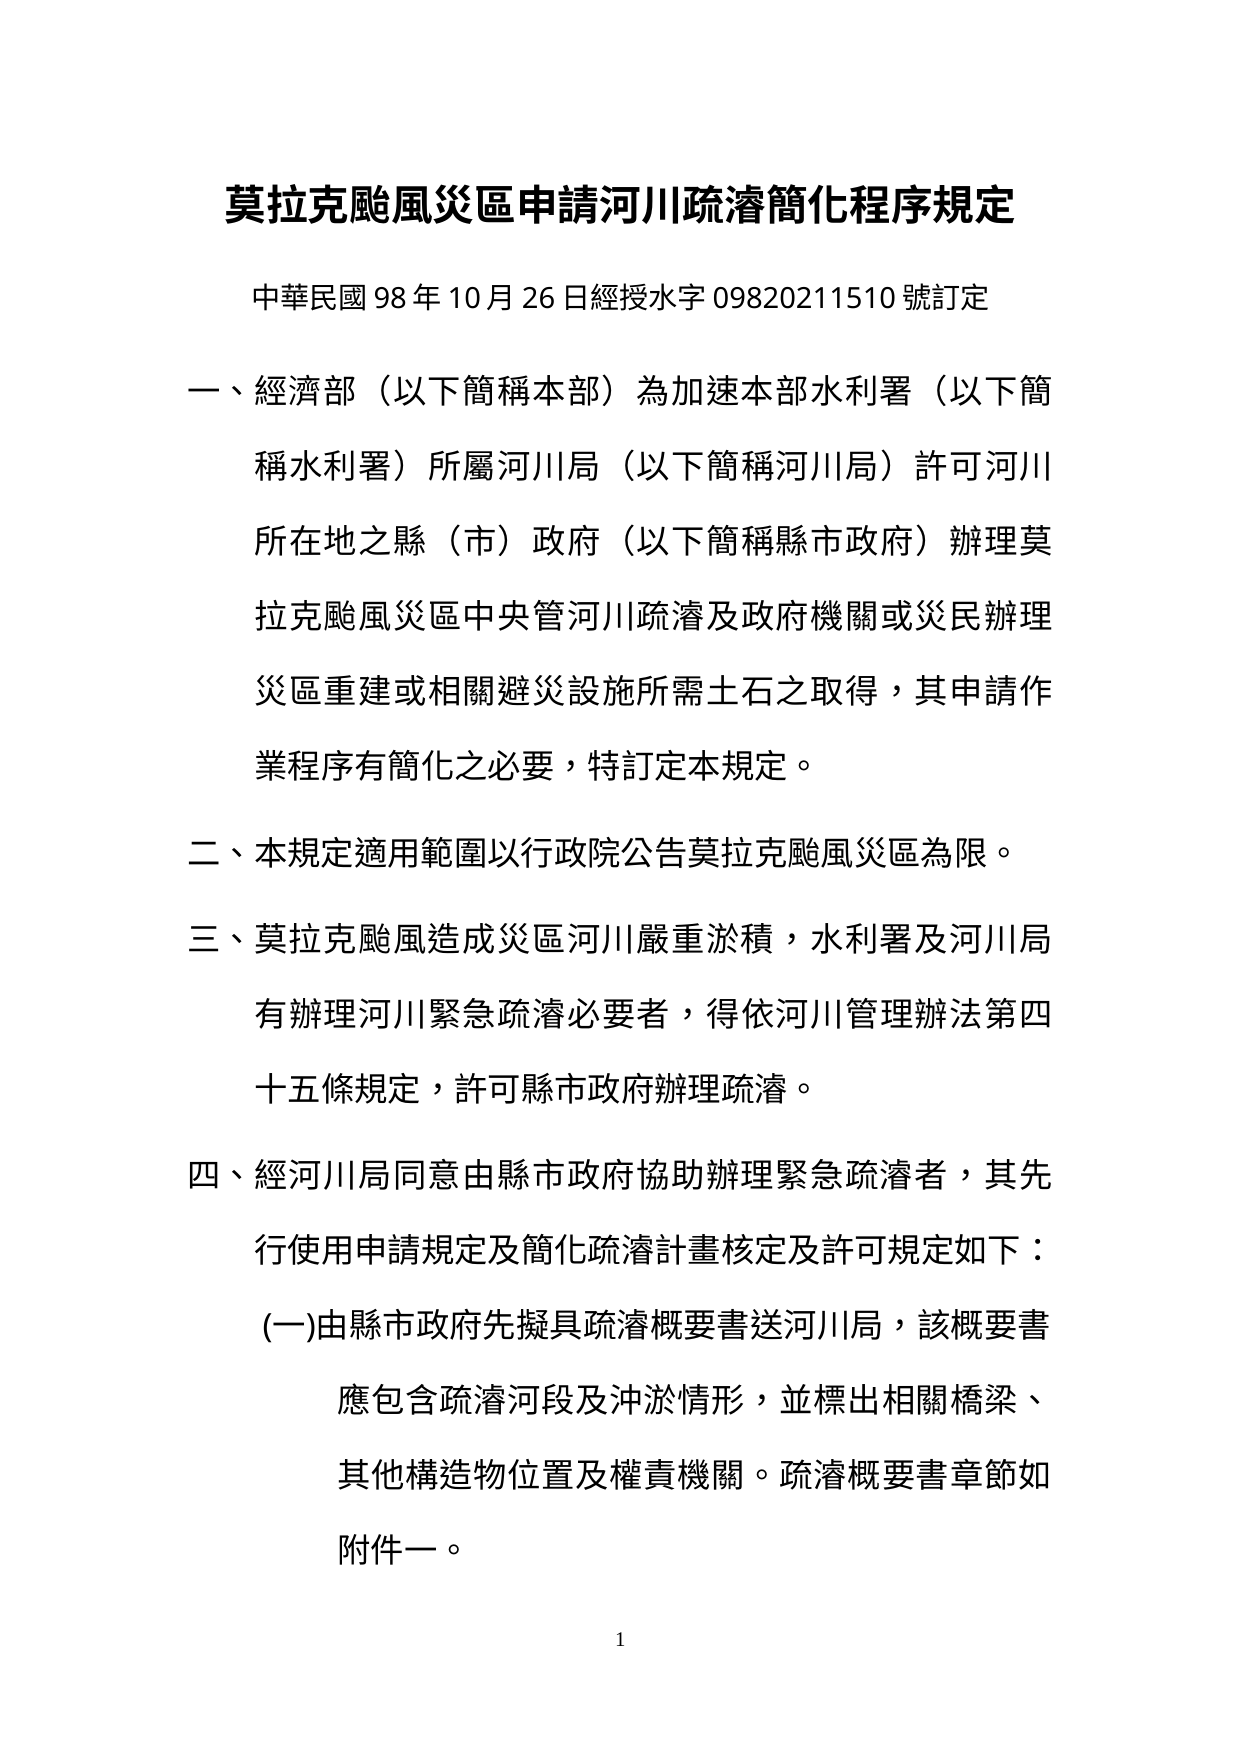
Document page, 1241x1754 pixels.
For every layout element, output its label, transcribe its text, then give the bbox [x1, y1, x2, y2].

list 經河川局同意由縣市政府協助辦理緊急疏濬者，其先行使用申請規定及簡化疏濬計畫核定及許可規定如下： [187, 1136, 1053, 1286]
text 莫拉克颱風災區申請河川疏濬簡化程序規定 [187, 164, 1053, 239]
text 中華民國98年10月26日經授水字09820211510號訂定 [187, 258, 1053, 333]
list 莫拉克颱風造成災區河川嚴重淤積，水利署及河川局有辦理河川緊急疏濬必要者，得依河川管理辦法第四十五條規定，許可縣市政府辦理疏濬。 [187, 899, 1053, 1124]
list 由縣市政府先擬具疏濬概要書送河川局，該概要書 應包含疏濬河段及沖淤情形，並標出相關橋梁、其他構造物位置及權責機關。疏濬概要書章節如附件一。 [262, 1286, 1053, 1586]
list 經濟部（以下簡稱本部）為加速本部水利署（以下簡稱水利署）所屬河川局（以下簡稱河川局）許可河川所在地之縣（市）政府（以下簡稱縣市政府）辦理莫拉克颱風災區中央管河川疏濬及政府機關或災民辦理災區重建或相關避災設施所需土石之取得，其申請作業程序有簡化之必要，特訂定本規定。 [187, 352, 1053, 802]
list 本規定適用範圍以行政院公告莫拉克颱風災區為限。 [187, 813, 1053, 888]
